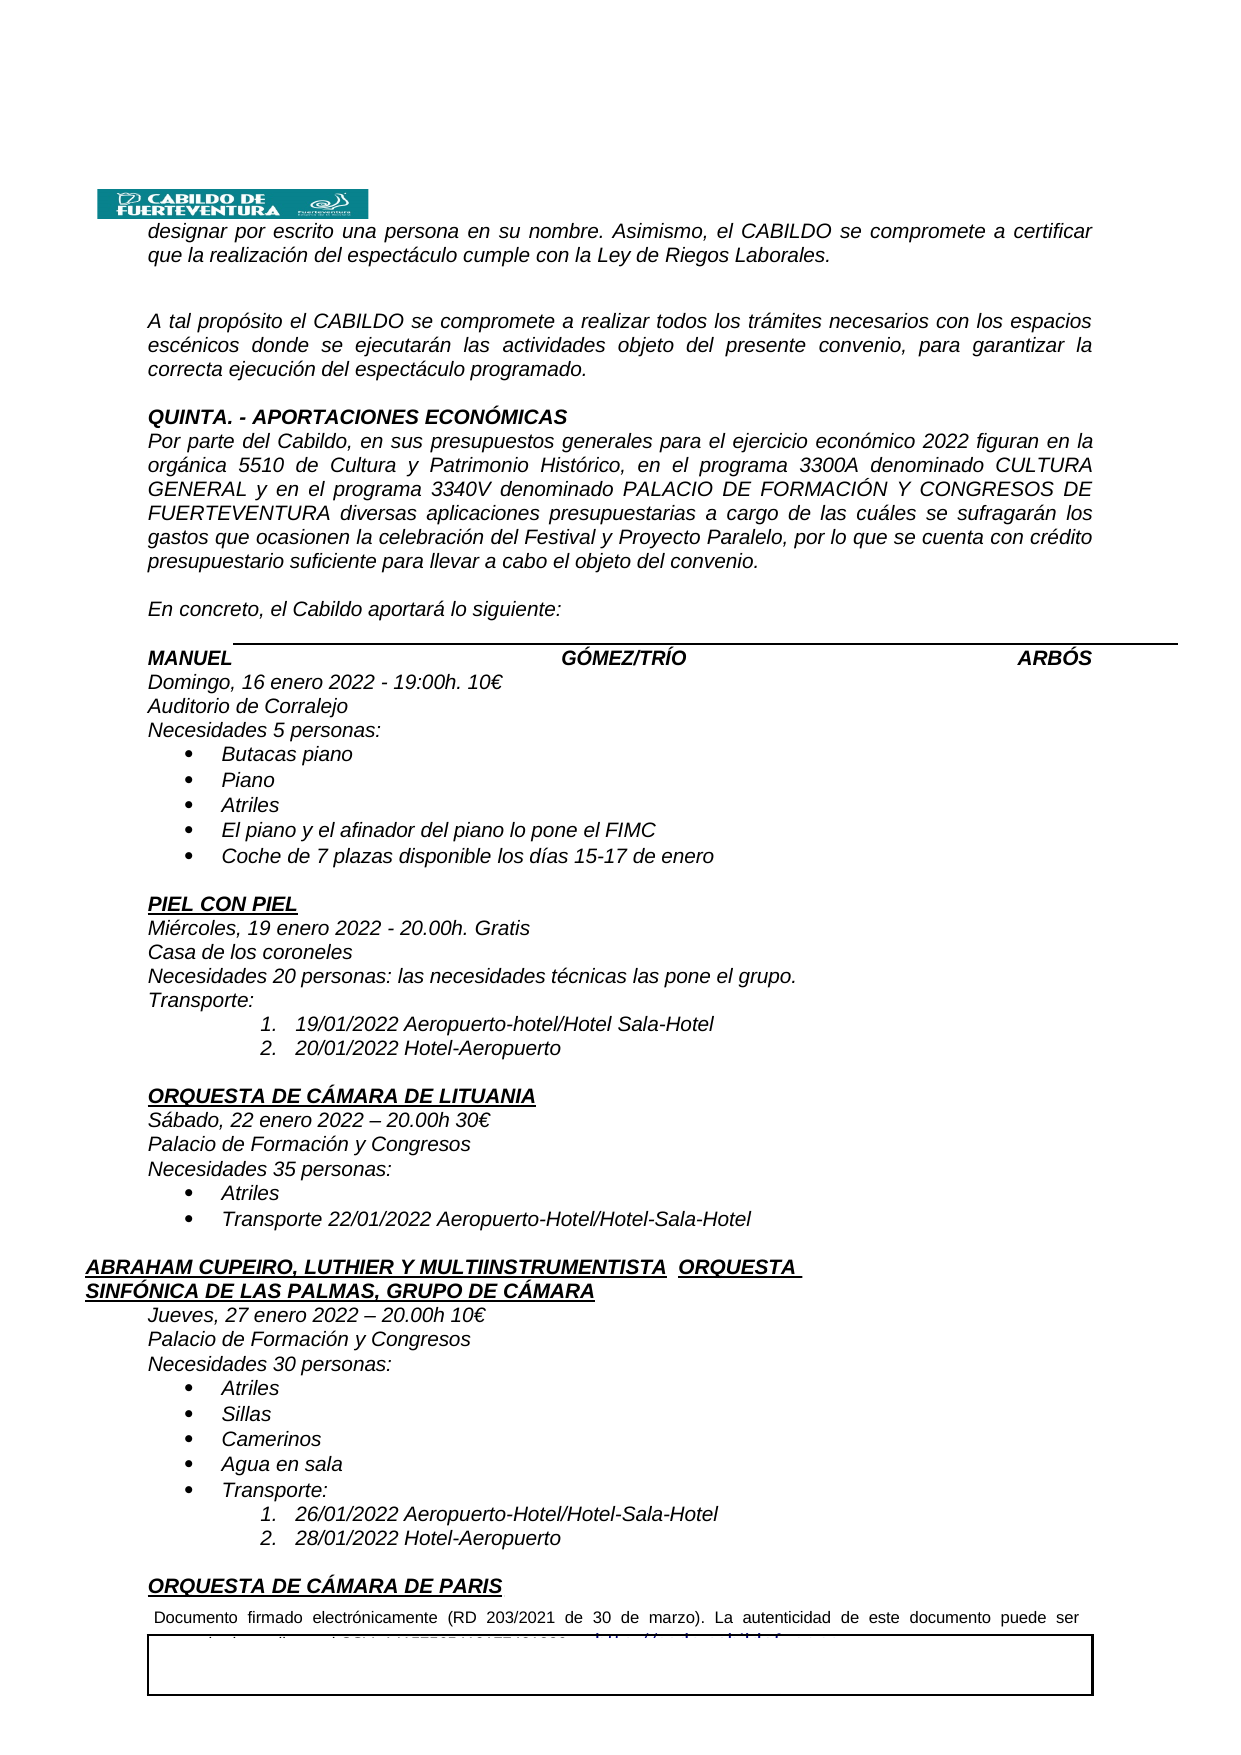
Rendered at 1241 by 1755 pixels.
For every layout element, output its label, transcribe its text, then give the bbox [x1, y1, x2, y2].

list Atriles [185, 792, 1107, 818]
subtitle ORQUESTA DE CÁMARA DE PARIS [148, 1574, 1107, 1598]
list 28/01/2022 Hotel-Aeropuerto [260, 1526, 1107, 1550]
text Miércoles, 19 enero 2022 - 20.00h. Gratis Casa de los coroneles [148, 916, 556, 964]
text Jueves, 27 enero 2022 – 20.00h 10€ Palacio de Formación y Congresos Necesidades 30 personas: [148, 1303, 528, 1375]
list Butacas piano [185, 742, 1107, 767]
list Atriles [185, 1180, 1107, 1206]
text Domingo, 16 enero 2022 - 19:00h. 10€ Auditorio de Corralejo [148, 669, 528, 718]
text Necesidades 20 personas: las necesidades técnicas las pone el grupo. Transporte: [148, 964, 841, 1012]
list designar por escrito una persona en su nombre. Asimismo, el CABILDO se compromete a certificar que la realización del espectáculo cumple con la Ley de Riegos Laborales. [134, 219, 1093, 267]
text Necesidades 5 personas: [148, 718, 1107, 742]
subtitle ABRAHAM CUPEIRO, LUTHIER Y MULTIINSTRUMENTISTA ORQUESTA SINFÓNICA DE LAS PALMAS, GRUPO DE CÁMARA [85, 1255, 841, 1303]
list Piano [185, 767, 1107, 792]
list Sillas [185, 1401, 1107, 1426]
text A tal propósito el CABILDO se compromete a realizar todos los trámites necesarios con los espacios escénicos donde se ejecutarán las actividades objeto del presente convenio, para garantizar la correcta ejecución del espectáculo programado. [148, 308, 1093, 381]
list 20/01/2022 Hotel-Aeropuerto [260, 1036, 1107, 1060]
subtitle QUINTA. - APORTACIONES ECONÓMICAS [148, 404, 1107, 428]
text En concreto, el Cabildo aportará lo siguiente: [148, 597, 1107, 621]
list Coche de 7 plazas disponible los días 15-17 de enero [185, 843, 1107, 868]
list Atriles [185, 1375, 1107, 1401]
text Por parte del Cabildo, en sus presupuestos generales para el ejercicio económico 2022 figuran en la orgánica 5510 de Cultura y Patrimonio Histórico, en el programa 3300A denominado CULTURA GENERAL y en el programa 3340V denominado PALACIO DE FORMACIÓN Y CONGRESOS DE FUERTEVENTURA diversas aplicaciones presupuestarias a cargo de las cuáles se sufragarán los gastos que ocasionen la celebración del Festival y Proyecto Paralelo, por lo que se cuenta con crédito presupuestario suficiente para llevar a cabo el objeto del convenio. [148, 428, 1093, 573]
subtitle MANUEL GÓMEZ/TRÍO ARBÓS [148, 621, 1107, 669]
subtitle PIEL CON PIEL [148, 892, 1107, 916]
list Transporte 22/01/2022 Aeropuerto-Hotel/Hotel-Sala-Hotel [185, 1206, 1107, 1231]
list Transporte: [185, 1477, 1107, 1502]
text Sábado, 22 enero 2022 – 20.00h 30€ Palacio de Formación y Congresos Necesidades 35 personas: [148, 1108, 556, 1180]
picture [97, 189, 369, 219]
list 26/01/2022 Aeropuerto-Hotel/Hotel-Sala-Hotel [260, 1502, 1107, 1526]
list 19/01/2022 Aeropuerto-hotel/Hotel Sala-Hotel [260, 1012, 1107, 1036]
list Camerinos [185, 1426, 1107, 1451]
list El piano y el afinador del piano lo pone el FIMC [185, 818, 1107, 843]
subtitle ORQUESTA DE CÁMARA DE LITUANIA [148, 1084, 1107, 1108]
list Agua en sala [185, 1451, 1107, 1477]
